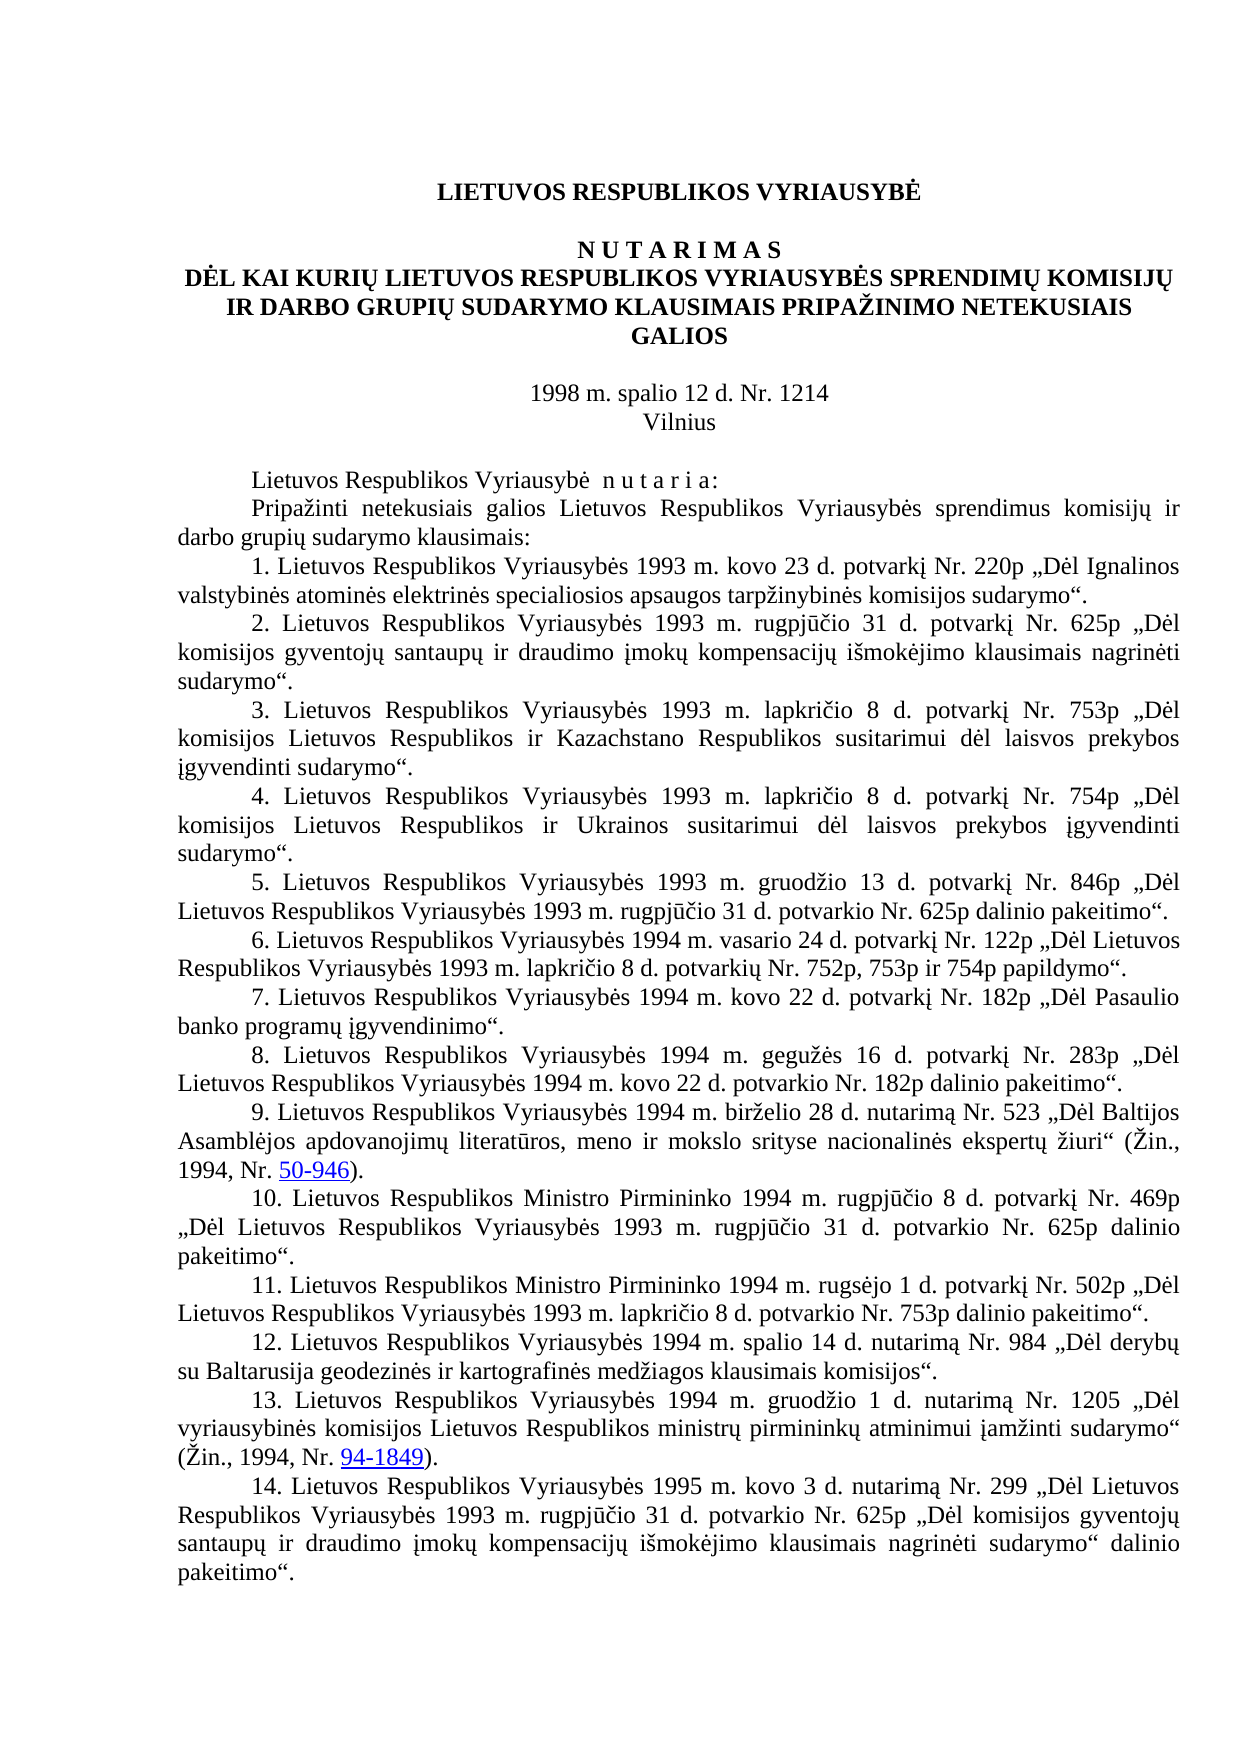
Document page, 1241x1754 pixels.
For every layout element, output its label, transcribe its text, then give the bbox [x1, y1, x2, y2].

text DĖL KAI KURIŲ LIETUVOS RESPUBLIKOS VYRIAUSYBĖS SPRENDIMŲ KOMISIJŲ IR DARBO GRUPIŲ SUDARYMO KLAUSIMAIS PRIPAŽINIMO NETEKUSIAIS GALIOS [177, 263, 1181, 350]
text 8. Lietuvos Respublikos Vyriausybės 1994 m. gegužės 16 d. potvarkį Nr. 283p „Dėl Lietuvos Respublikos Vyriausybės 1994 m. kovo 22 d. potvarkio Nr. 182p dalinio pakeitimo“. [177, 1040, 1181, 1097]
text 11. Lietuvos Respublikos Ministro Pirmininko 1994 m. rugsėjo 1 d. potvarkį Nr. 502p „Dėl Lietuvos Respublikos Vyriausybės 1993 m. lapkričio 8 d. potvarkio Nr. 753p dalinio pakeitimo“. [177, 1270, 1181, 1327]
text Vilnius [177, 407, 1181, 436]
text 12. Lietuvos Respublikos Vyriausybės 1994 m. spalio 14 d. nutarimą Nr. 984 „Dėl derybų su Baltarusija geodezinės ir kartografinės medžiagos klausimais komisijos“. [177, 1327, 1181, 1385]
text LIETUVOS RESPUBLIKOS VYRIAUSYBĖ [177, 177, 1181, 206]
text Lietuvos Respublikos Vyriausybė nutaria: [177, 465, 1181, 493]
text 1998 m. spalio 12 d. Nr. 1214 [177, 378, 1181, 407]
text 3. Lietuvos Respublikos Vyriausybės 1993 m. lapkričio 8 d. potvarkį Nr. 753p „Dėl komisijos Lietuvos Respublikos ir Kazachstano Respublikos susitarimui dėl laisvos prekybos įgyvendinti sudarymo“. [177, 695, 1181, 781]
text 9. Lietuvos Respublikos Vyriausybės 1994 m. birželio 28 d. nutarimą Nr. 523 „Dėl Baltijos Asamblėjos apdovanojimų literatūros, meno ir mokslo srityse nacionalinės ekspertų žiuri“ (Žin., 1994, Nr. 50-946). [177, 1097, 1181, 1183]
text 10. Lietuvos Respublikos Ministro Pirmininko 1994 m. rugpjūčio 8 d. potvarkį Nr. 469p „Dėl Lietuvos Respublikos Vyriausybės 1993 m. rugpjūčio 31 d. potvarkio Nr. 625p dalinio pakeitimo“. [177, 1183, 1181, 1270]
text 14. Lietuvos Respublikos Vyriausybės 1995 m. kovo 3 d. nutarimą Nr. 299 „Dėl Lietuvos Respublikos Vyriausybės 1993 m. rugpjūčio 31 d. potvarkio Nr. 625p „Dėl komisijos gyventojų santaupų ir draudimo įmokų kompensacijų išmokėjimo klausimais nagrinėti sudarymo“ dalinio pakeitimo“. [177, 1471, 1181, 1586]
text 7. Lietuvos Respublikos Vyriausybės 1994 m. kovo 22 d. potvarkį Nr. 182p „Dėl Pasaulio banko programų įgyvendinimo“. [177, 982, 1181, 1040]
text 1. Lietuvos Respublikos Vyriausybės 1993 m. kovo 23 d. potvarkį Nr. 220p „Dėl Ignalinos valstybinės atominės elektrinės specialiosios apsaugos tarpžinybinės komisijos sudarymo“. [177, 551, 1181, 608]
text N U T A R I M A S [177, 235, 1181, 263]
text 2. Lietuvos Respublikos Vyriausybės 1993 m. rugpjūčio 31 d. potvarkį Nr. 625p „Dėl komisijos gyventojų santaupų ir draudimo įmokų kompensacijų išmokėjimo klausimais nagrinėti sudarymo“. [177, 608, 1181, 695]
text 5. Lietuvos Respublikos Vyriausybės 1993 m. gruodžio 13 d. potvarkį Nr. 846p „Dėl Lietuvos Respublikos Vyriausybės 1993 m. rugpjūčio 31 d. potvarkio Nr. 625p dalinio pakeitimo“. [177, 867, 1181, 925]
text Pripažinti netekusiais galios Lietuvos Respublikos Vyriausybės sprendimus komisijų ir darbo grupių sudarymo klausimais: [177, 493, 1181, 551]
text 4. Lietuvos Respublikos Vyriausybės 1993 m. lapkričio 8 d. potvarkį Nr. 754p „Dėl komisijos Lietuvos Respublikos ir Ukrainos susitarimui dėl laisvos prekybos įgyvendinti sudarymo“. [177, 781, 1181, 867]
text 13. Lietuvos Respublikos Vyriausybės 1994 m. gruodžio 1 d. nutarimą Nr. 1205 „Dėl vyriausybinės komisijos Lietuvos Respublikos ministrų pirmininkų atminimui įamžinti sudarymo“ (Žin., 1994, Nr. 94-1849). [177, 1385, 1181, 1471]
text 6. Lietuvos Respublikos Vyriausybės 1994 m. vasario 24 d. potvarkį Nr. 122p „Dėl Lietuvos Respublikos Vyriausybės 1993 m. lapkričio 8 d. potvarkių Nr. 752p, 753p ir 754p papildymo“. [177, 925, 1181, 982]
